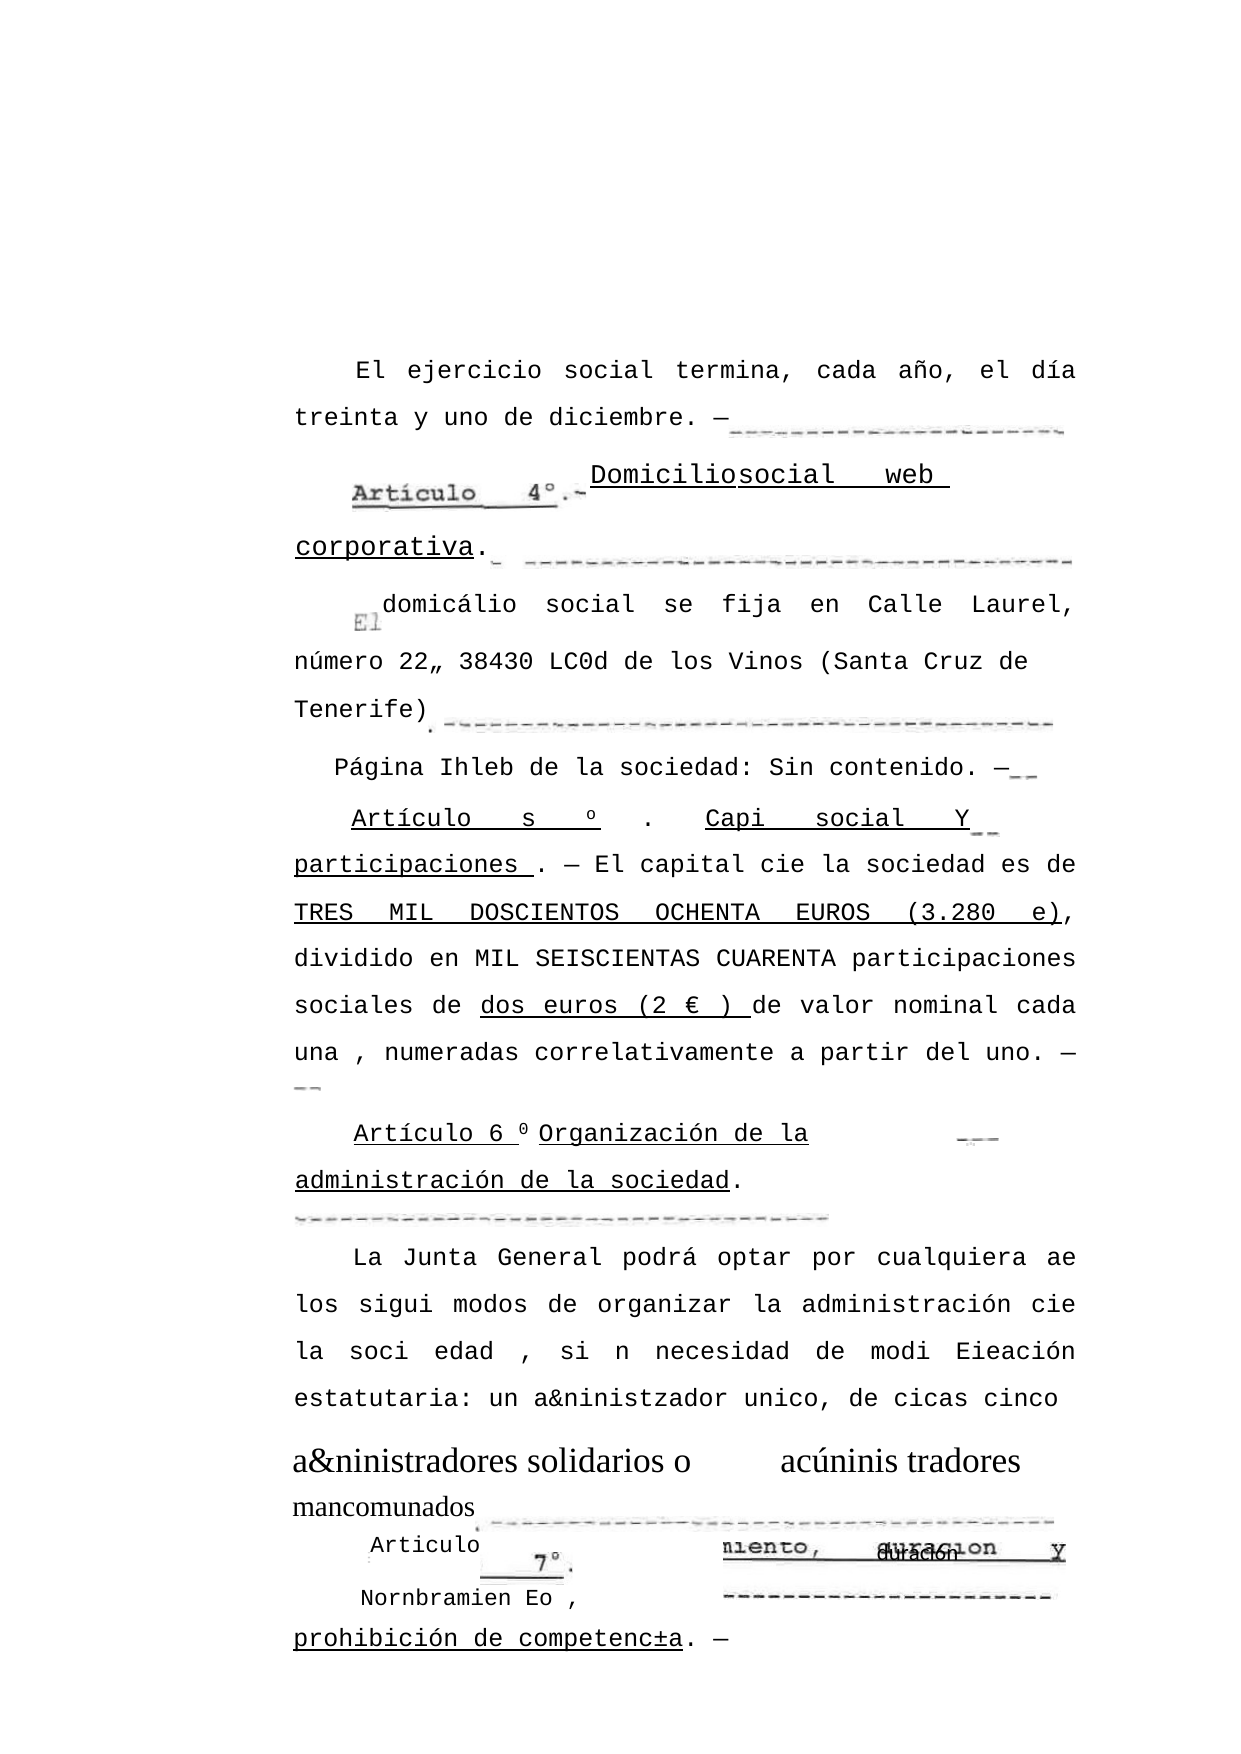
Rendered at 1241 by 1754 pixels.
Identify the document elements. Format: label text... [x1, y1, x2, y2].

text a&ninistradores solidarios o acúninis tradores [292, 1439, 1078, 1480]
text domicálio social se fija en Calle Laurel, número 22„ 38430 LC0d de los Vinos (Santa Cruz de [293, 592, 1077, 677]
text prohibición de competenc±a. — [293, 1626, 1077, 1654]
text Artículo 6 0 Organización de la administración de la sociedad. [294, 1121, 1077, 1226]
text Tenerife) [293, 696, 1077, 732]
text La Junta General podrá optar por cualquiera ae los sigui modos de organizar la administración cie la soci edad , si n necesidad de modi Eieación estatutaria: un a&ninistzador unico, de cicas cinco [293, 1244, 1077, 1414]
text mancomunados [292, 1489, 1077, 1531]
text Artículo s o . Capi social Y participaciones . — El capital cie la sociedad es de TRES MIL DOSCIENTOS OCHENTA EUROS (3.280 e), dividido en MIL SEISCIENTAS CUARENTA participaciones sociales de dos euros (2 € ) de valor nominal cada una , numeradas correlativamente a partir del uno. — [293, 805, 1077, 1091]
text Articulo Nornbramien Eo , [292, 1533, 1077, 1612]
text Página Ihleb de la sociedad: Sin contenido. — [309, 755, 1062, 783]
text Domicilio social web corporativa. [295, 461, 1077, 568]
text El ejercicio social termina, cada año, el día treinta y uno de diciembre. — [293, 357, 1077, 437]
